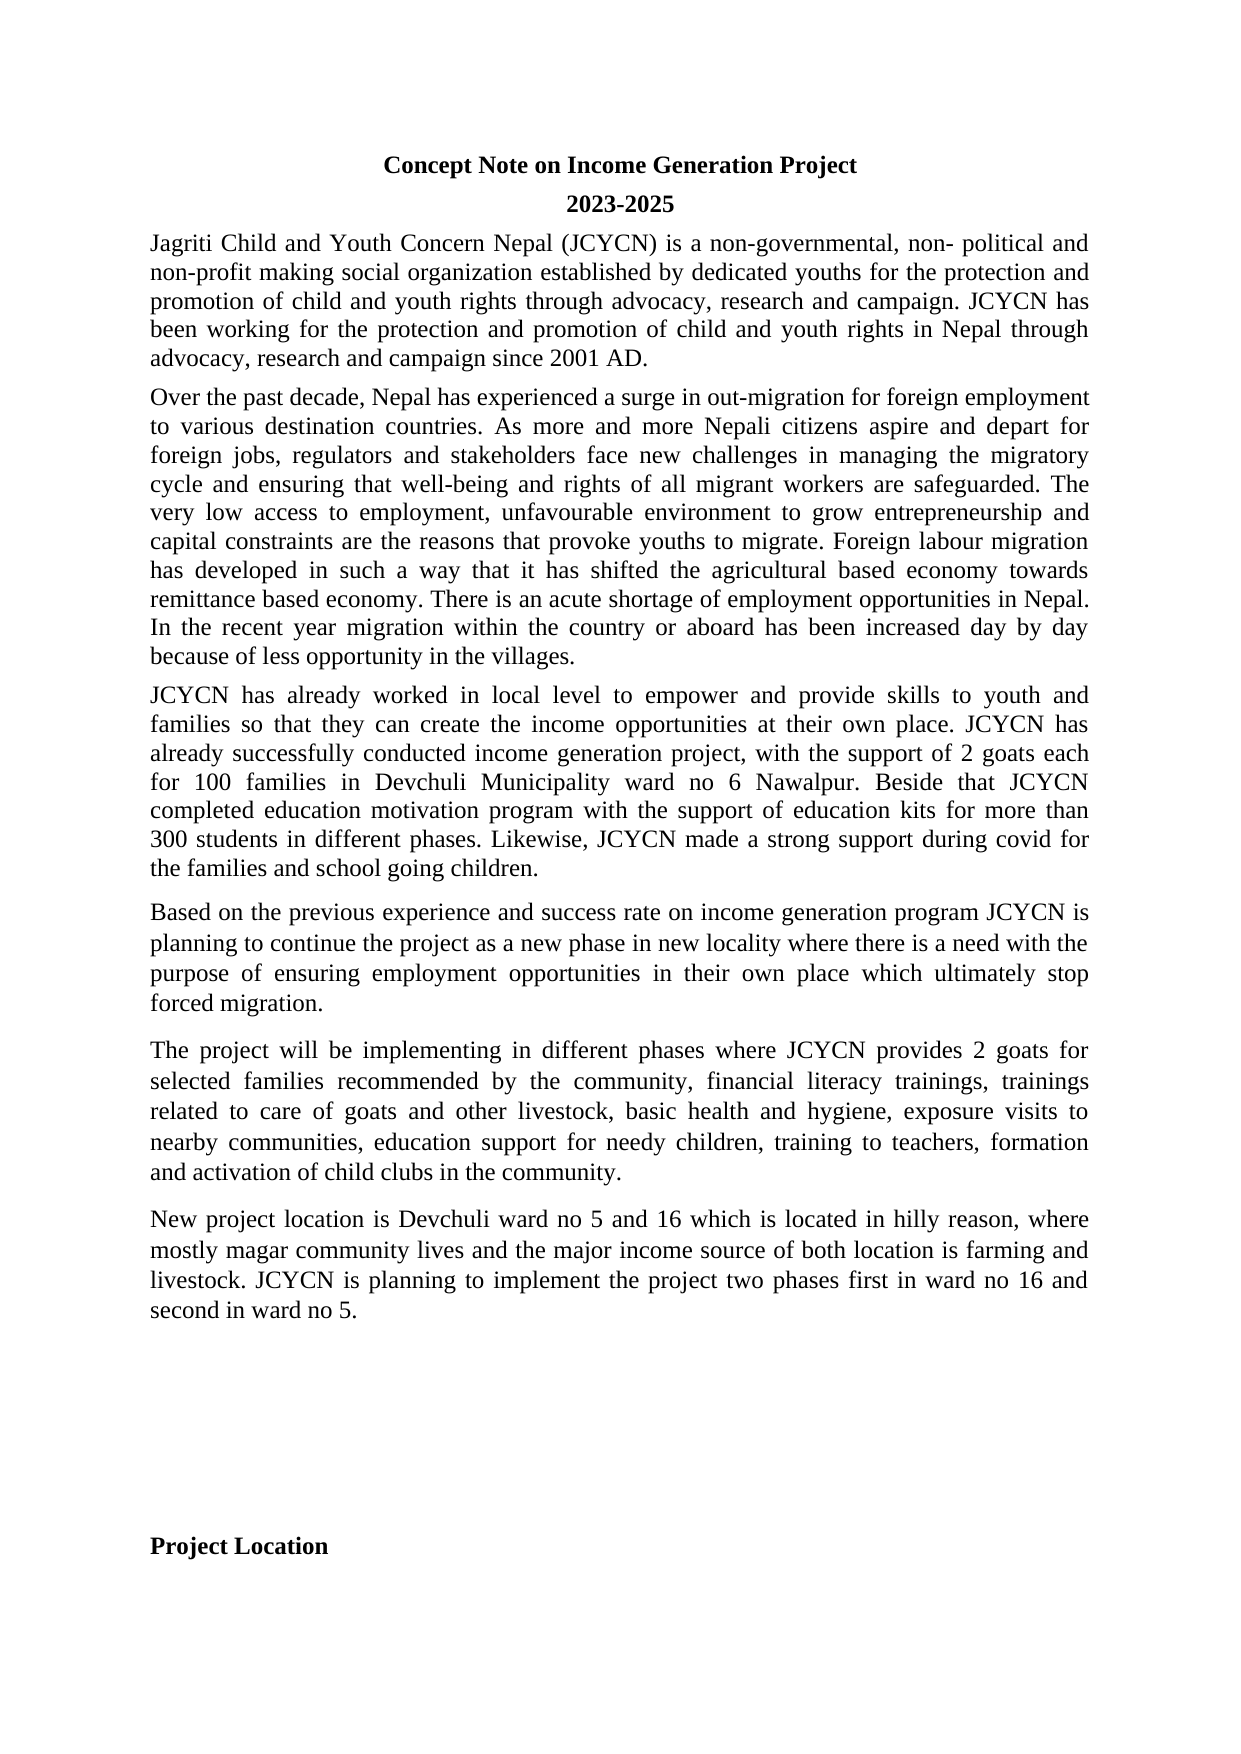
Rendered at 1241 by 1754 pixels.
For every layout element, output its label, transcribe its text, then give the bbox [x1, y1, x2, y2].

text JCYCN has already worked in local level to empower and provide skills to youth and families so that they can create the income opportunities at their own place. JCYCN has already successfully conducted income generation project, with the support of 2 goats each for 100 families in Devchuli Municipality ward no 6 Nawalpur. Beside that JCYCN completed education motivation program with the support of education kits for more than 300 students in different phases. Likewise, JCYCN made a strong support during covid for the families and school going children. [150, 680, 1090, 882]
text Based on the previous experience and success rate on income generation program JCYCN is planning to continue the project as a new phase in new locality where there is a need with the purpose of ensuring employment opportunities in their own place which ultimately stop forced migration. [150, 897, 1090, 1017]
text Jagriti Child and Youth Concern Nepal (JCYCN) is a non-governmental, non- political and non-profit making social organization established by dedicated youths for the protection and promotion of child and youth rights through advocacy, research and campaign. JCYCN has been working for the protection and promotion of child and youth rights in Nepal through advocacy, research and campaign since 2001 AD. [150, 228, 1090, 372]
text Project Location [150, 1531, 1090, 1560]
text 2023-2025 [150, 189, 1090, 218]
text Concept Note on Income Generation Project [150, 150, 1090, 179]
text Over the past decade, Nepal has experienced a surge in out-migration for foreign employment to various destination countries. As more and more Nepali citizens aspire and depart for foreign jobs, regulators and stakeholders face new challenges in managing the migratory cycle and ensuring that well-being and rights of all migrant workers are safeguarded. The very low access to employment, unfavourable environment to grow entrepreneurship and capital constraints are the reasons that provoke youths to migrate. Foreign labour migration has developed in such a way that it has shifted the agricultural based economy towards remittance based economy. There is an acute shortage of employment opportunities in Nepal. In the recent year migration within the country or aboard has been increased day by day because of less opportunity in the villages. [150, 382, 1090, 670]
text New project location is Devchuli ward no 5 and 16 which is located in hilly reason, where mostly magar community lives and the major income source of both location is farming and livestock. JCYCN is planning to implement the project two phases first in ward no 16 and second in ward no 5. [150, 1204, 1090, 1324]
text The project will be implementing in different phases where JCYCN provides 2 goats for selected families recommended by the community, financial literacy trainings, trainings related to care of goats and other livestock, basic health and hygiene, exposure visits to nearby communities, education support for needy children, training to teachers, formation and activation of child clubs in the community. [150, 1036, 1090, 1186]
